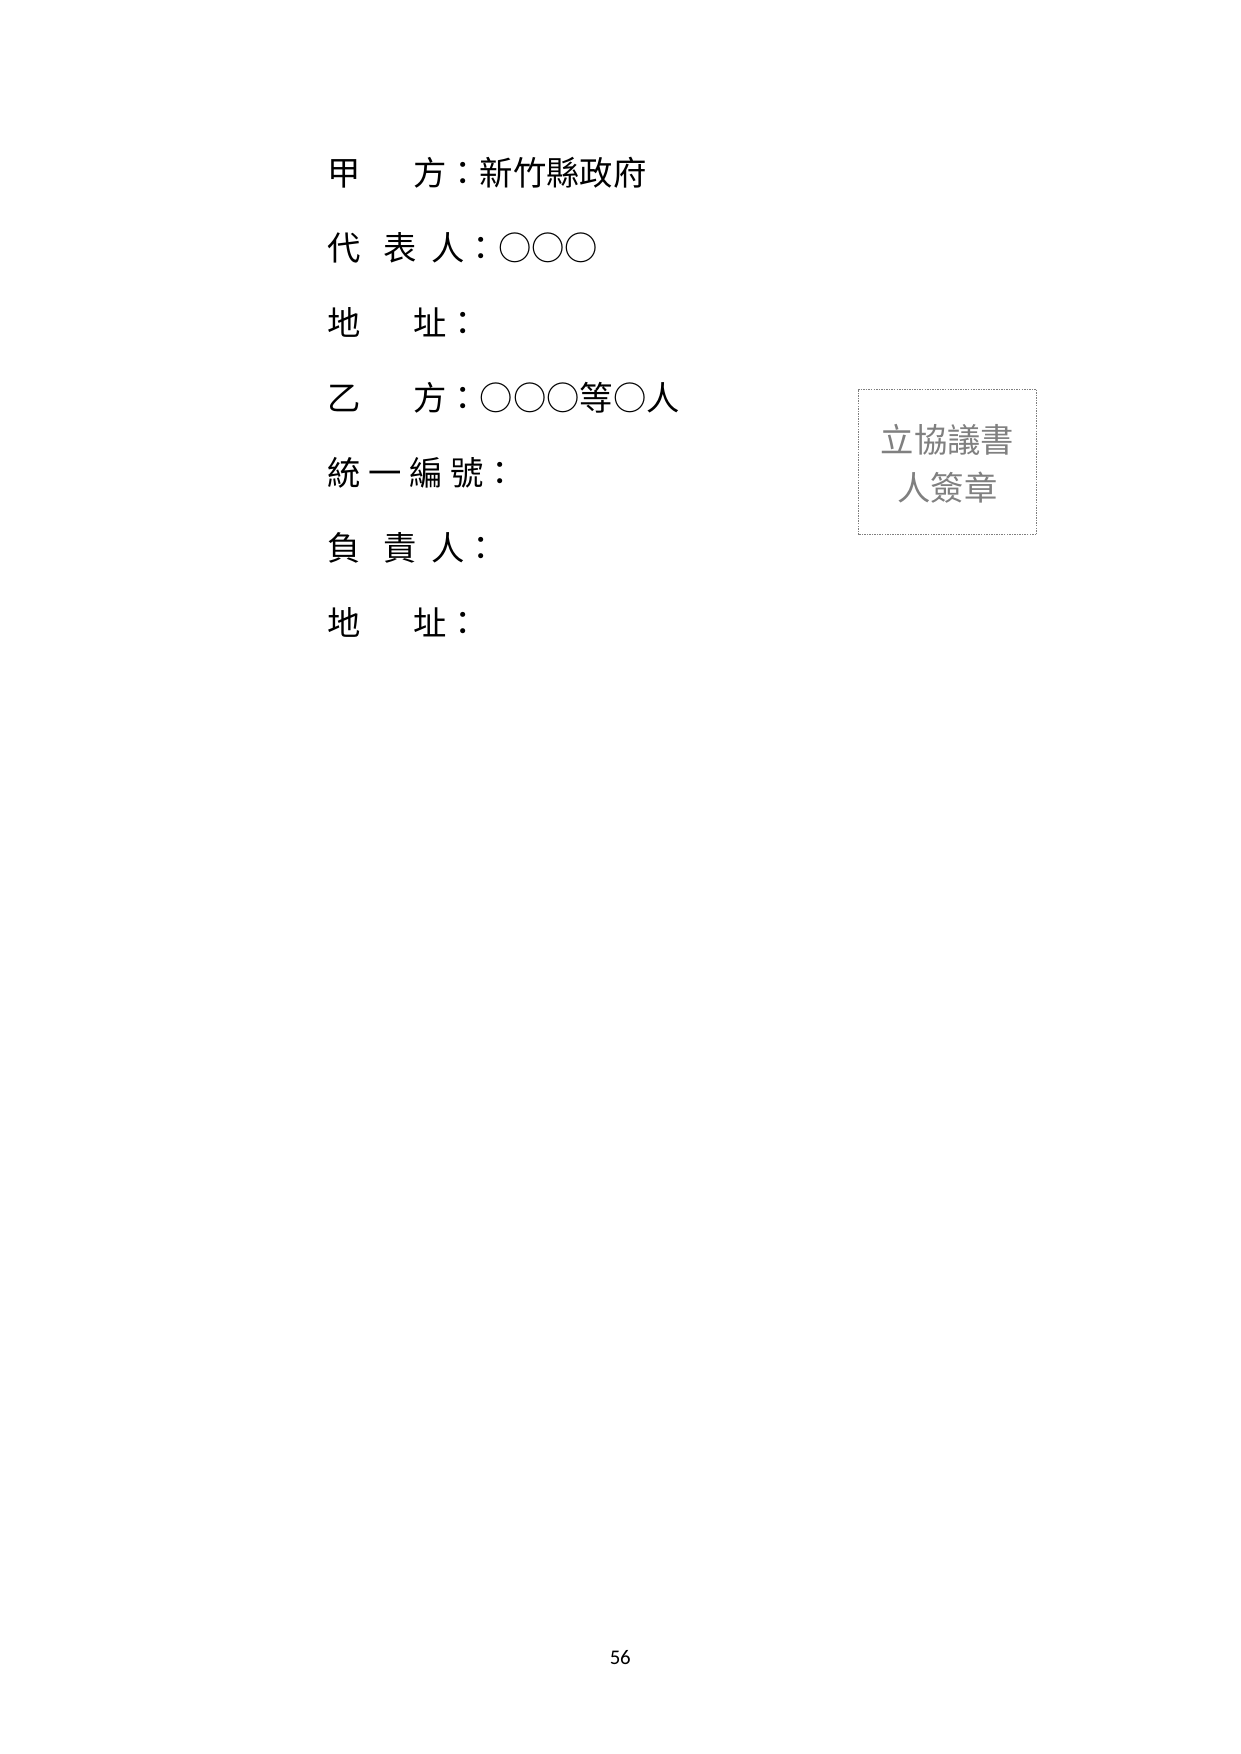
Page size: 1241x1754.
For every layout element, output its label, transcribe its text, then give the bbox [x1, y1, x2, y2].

text 地 址： [327, 577, 1063, 652]
text 地 址： [327, 277, 1063, 352]
text 甲 方：新竹縣政府 [327, 127, 1063, 202]
text 負 責 人： [327, 502, 1063, 577]
text 乙 方：○○○等○人 [327, 352, 1063, 427]
text 代 表 人：○○○ [327, 202, 1063, 277]
text 統 一 編 號： [327, 427, 858, 502]
text [1037, 427, 1063, 502]
